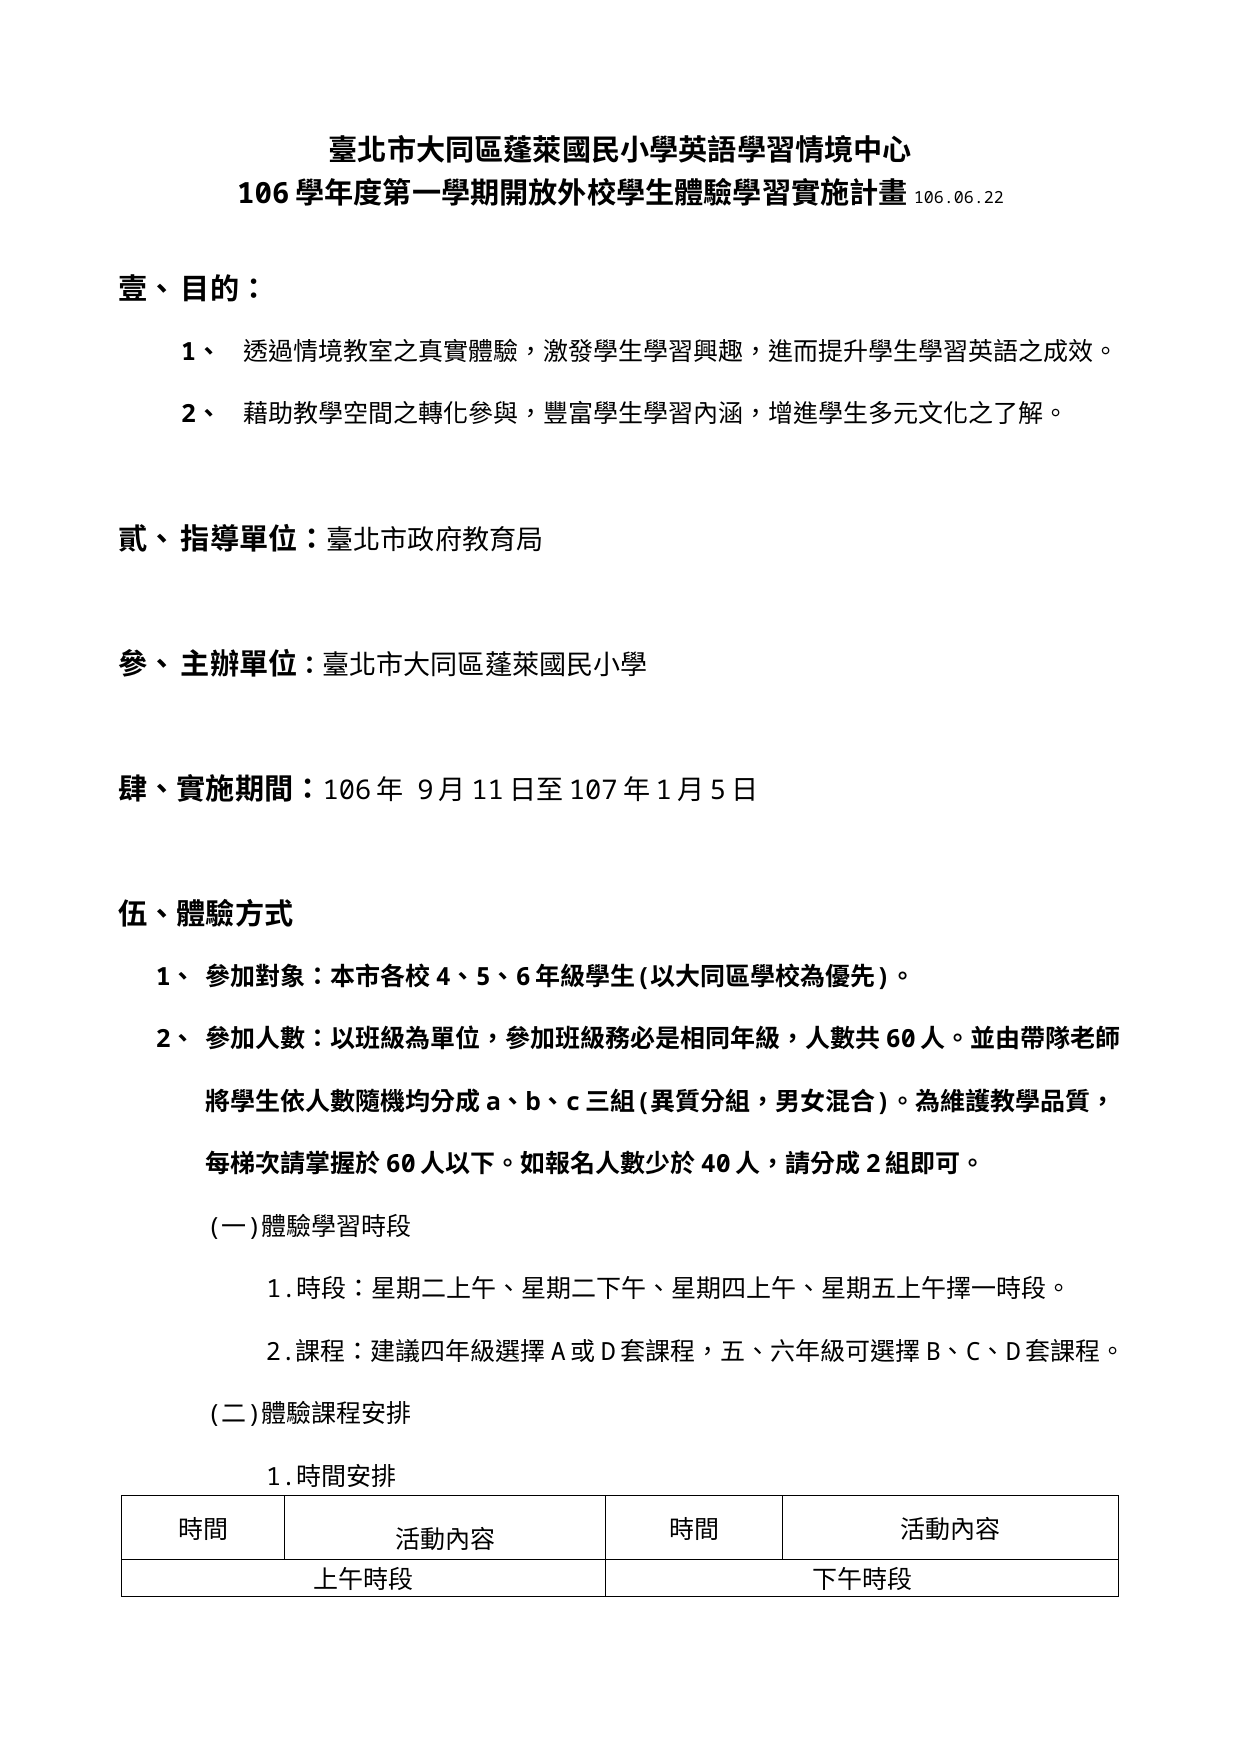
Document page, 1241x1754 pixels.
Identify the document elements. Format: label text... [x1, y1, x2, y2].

text 1.時間安排 [218, 1432, 1122, 1495]
text 伍、體驗方式 [118, 870, 1122, 932]
text 臺北市大同區蓬萊國民小學英語學習情境中心 [118, 127, 1122, 169]
list 參加人數：以班級為單位，參加班級務必是相同年級，人數共60人。並由帶隊老師將學生依人數隨機均分成a、b、c三組(異質分組，男女混合)。為維護教學品質，每梯次請掌握於60人以下。如報名人數少於40人，請分成2組即可。 [156, 995, 1122, 1182]
table_header 時間 [122, 1496, 284, 1558]
list 透過情境教室之真實體驗，激發學生學習興趣，進而提升學生學習英語之成效。 [181, 307, 1122, 370]
table_header 時間 [606, 1496, 782, 1558]
list 目的： [118, 245, 1122, 307]
list 指導單位：臺北市政府教育局 [118, 495, 1122, 557]
table_cell 上午時段 [122, 1560, 605, 1596]
text 2.課程：建議四年級選擇A或D套課程，五、六年級可選擇B、C、D套課程。 [162, 1307, 1122, 1370]
text 1.時段：星期二上午、星期二下午、星期四上午、星期五上午擇一時段。 [162, 1245, 1122, 1307]
text (一)體驗學習時段 [162, 1182, 1122, 1245]
table_header 活動內容 [783, 1496, 1118, 1558]
table_header 活動內容 [285, 1496, 605, 1558]
list 主辦單位：臺北市大同區蓬萊國民小學 [118, 620, 1122, 682]
table_cell 下午時段 [606, 1560, 1118, 1596]
text (二)體驗課程安排 [168, 1370, 1122, 1432]
text 106學年度第一學期開放外校學生體驗學習實施計畫106.06.22 [118, 169, 1122, 212]
text 肆、實施期間：106年 9月11日至107年1月5日 [118, 745, 1122, 807]
list 參加對象：本市各校4、5、6年級學生(以大同區學校為優先)。 [156, 932, 1122, 995]
list 藉助教學空間之轉化參與，豐富學生學習內涵，增進學生多元文化之了解。 [181, 370, 1122, 432]
